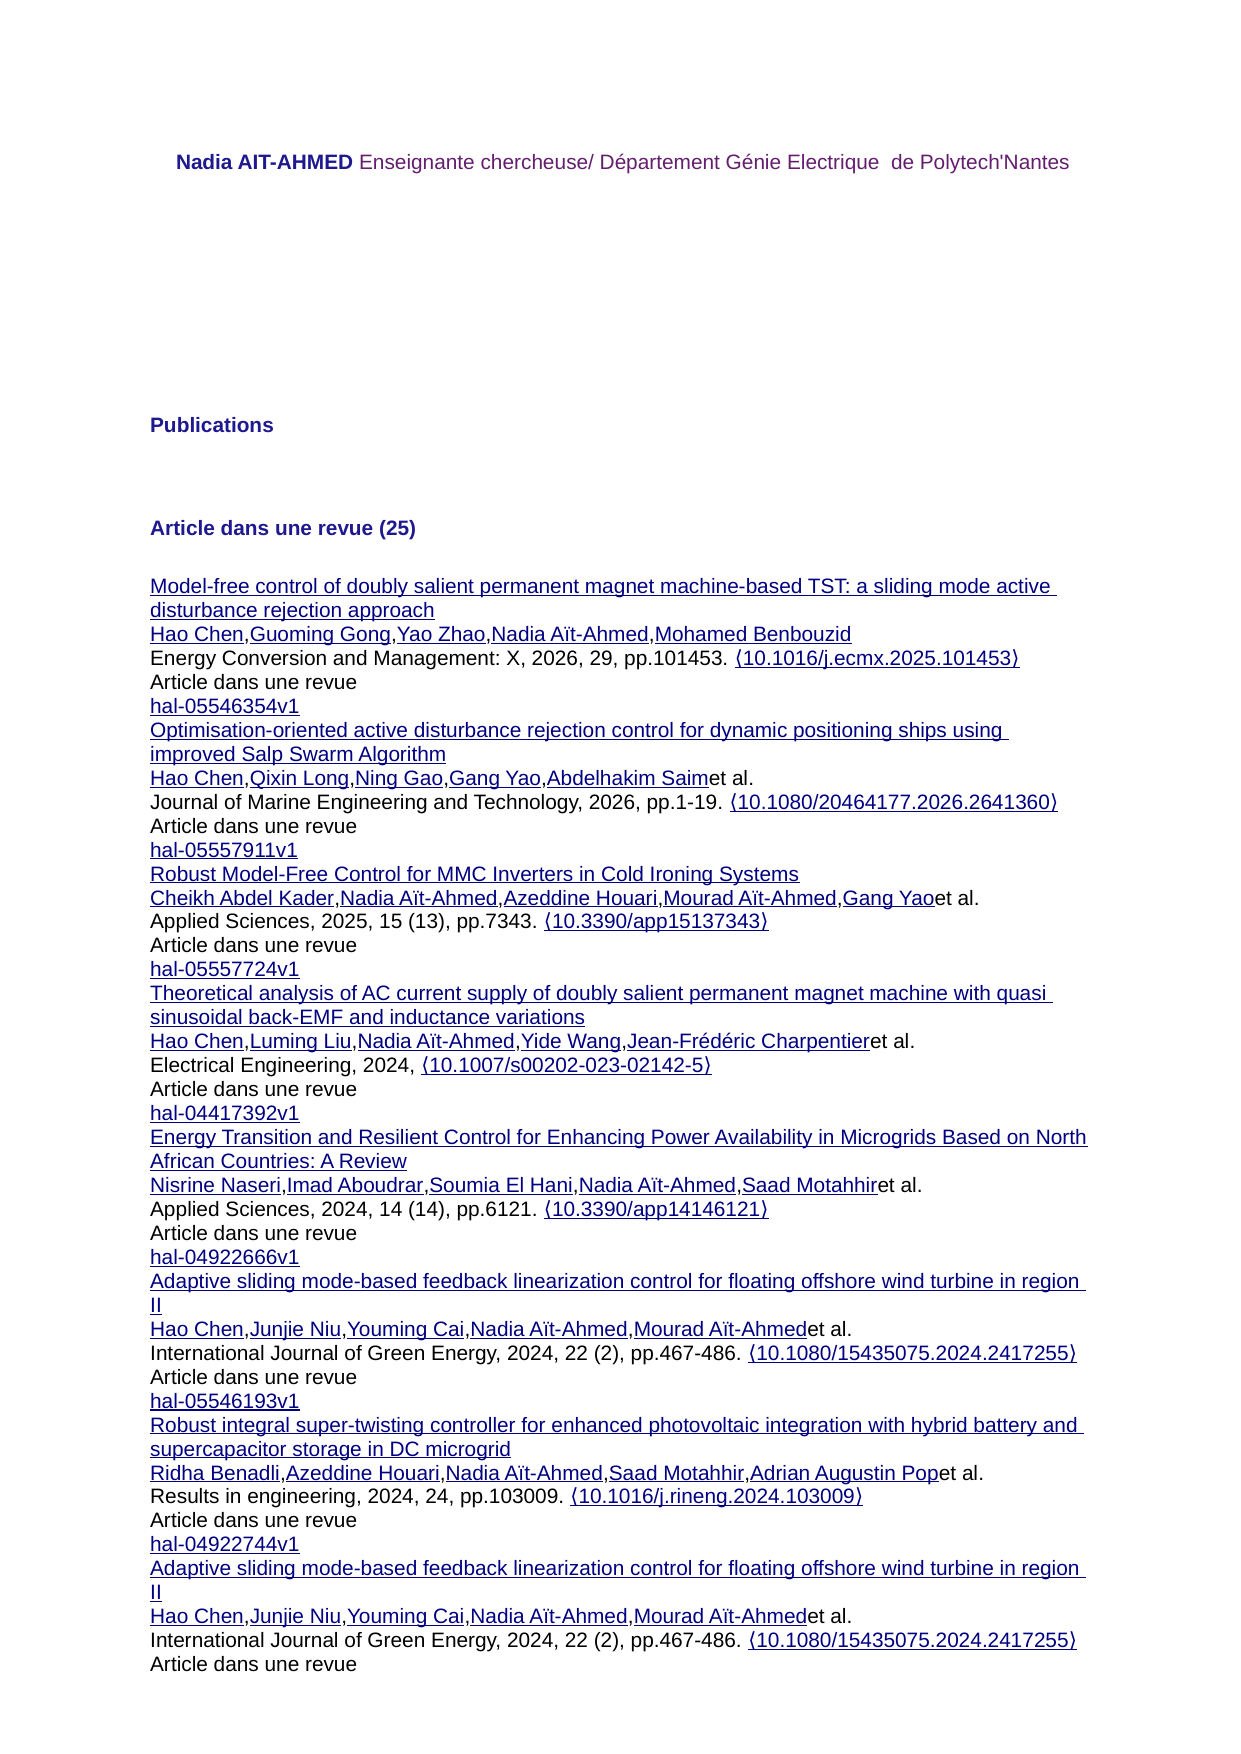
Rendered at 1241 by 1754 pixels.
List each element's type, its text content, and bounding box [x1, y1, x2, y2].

subtitle Nadia AIT-AHMED Enseignante chercheuse/ Département Génie Electrique de Polytech'Nantes [150, 150, 1090, 174]
table_cell Theoretical analysis of AC current supply of doubly salient permanent magnet machine with quasi sinusoidal back-EMF and inductance variations Hao Chen,Luming Liu,Nadia Aït-Ahmed,Yide Wang,Jean-Frédéric Charpentieret al. Electrical Engineering, 2024, ⟨10.1007/s00202-023-02142-5⟩ Article dans une revue hal-04417392v1 [150, 981, 1090, 1125]
subtitle Article dans une revue (25) [150, 516, 1090, 539]
table_cell Energy Transition and Resilient Control for Enhancing Power Availability in Microgrids Based on North African Countries: A Review Nisrine Naseri,Imad Aboudrar,Soumia El Hani,Nadia Aït-Ahmed,Saad Motahhiret al. Applied Sciences, 2024, 14 (14), pp.6121. ⟨10.3390/app14146121⟩ Article dans une revue hal-04922666v1 [150, 1125, 1090, 1269]
table_cell Adaptive sliding mode-based feedback linearization control for floating offshore wind turbine in region II Hao Chen,Junjie Niu,Youming Cai,Nadia Aït-Ahmed,Mourad Aït-Ahmedet al. International Journal of Green Energy, 2024, 22 (2), pp.467-486. ⟨10.1080/15435075.2024.2417255⟩ Article dans une revue hal-05546193v1 [150, 1269, 1090, 1412]
table_cell Robust integral super-twisting controller for enhanced photovoltaic integration with hybrid battery and supercapacitor storage in DC microgrid Ridha Benadli,Azeddine Houari,Nadia Aït-Ahmed,Saad Motahhir,Adrian Augustin Popet al. Results in engineering, 2024, 24, pp.103009. ⟨10.1016/j.rineng.2024.103009⟩ Article dans une revue hal-04922744v1 [150, 1413, 1090, 1556]
table_cell Adaptive sliding mode-based feedback linearization control for floating offshore wind turbine in region II Hao Chen,Junjie Niu,Youming Cai,Nadia Aït-Ahmed,Mourad Aït-Ahmedet al. International Journal of Green Energy, 2024, 22 (2), pp.467-486. ⟨10.1080/15435075.2024.2417255⟩ Article dans une revue [150, 1556, 1090, 1676]
table_cell Optimisation-oriented active disturbance rejection control for dynamic positioning ships using improved Salp Swarm Algorithm Hao Chen,Qixin Long,Ning Gao,Gang Yao,Abdelhakim Saimet al. Journal of Marine Engineering and Technology, 2026, pp.1-19. ⟨10.1080/20464177.2026.2641360⟩ Article dans une revue hal-05557911v1 [150, 718, 1090, 861]
subtitle Publications [150, 412, 1090, 436]
table_cell Robust Model-Free Control for MMC Inverters in Cold Ironing Systems Cheikh Abdel Kader,Nadia Aït-Ahmed,Azeddine Houari,Mourad Aït-Ahmed,Gang Yaoet al. Applied Sciences, 2025, 15 (13), pp.7343. ⟨10.3390/app15137343⟩ Article dans une revue hal-05557724v1 [150, 861, 1090, 981]
table_header Model-free control of doubly salient permanent magnet machine-based TST: a sliding mode active disturbance rejection approach Hao Chen,Guoming Gong,Yao Zhao,Nadia Aït-Ahmed,Mohamed Benbouzid Energy Conversion and Management: X, 2026, 29, pp.101453. ⟨10.1016/j.ecmx.2025.101453⟩ Article dans une revue hal-05546354v1 [150, 574, 1090, 718]
